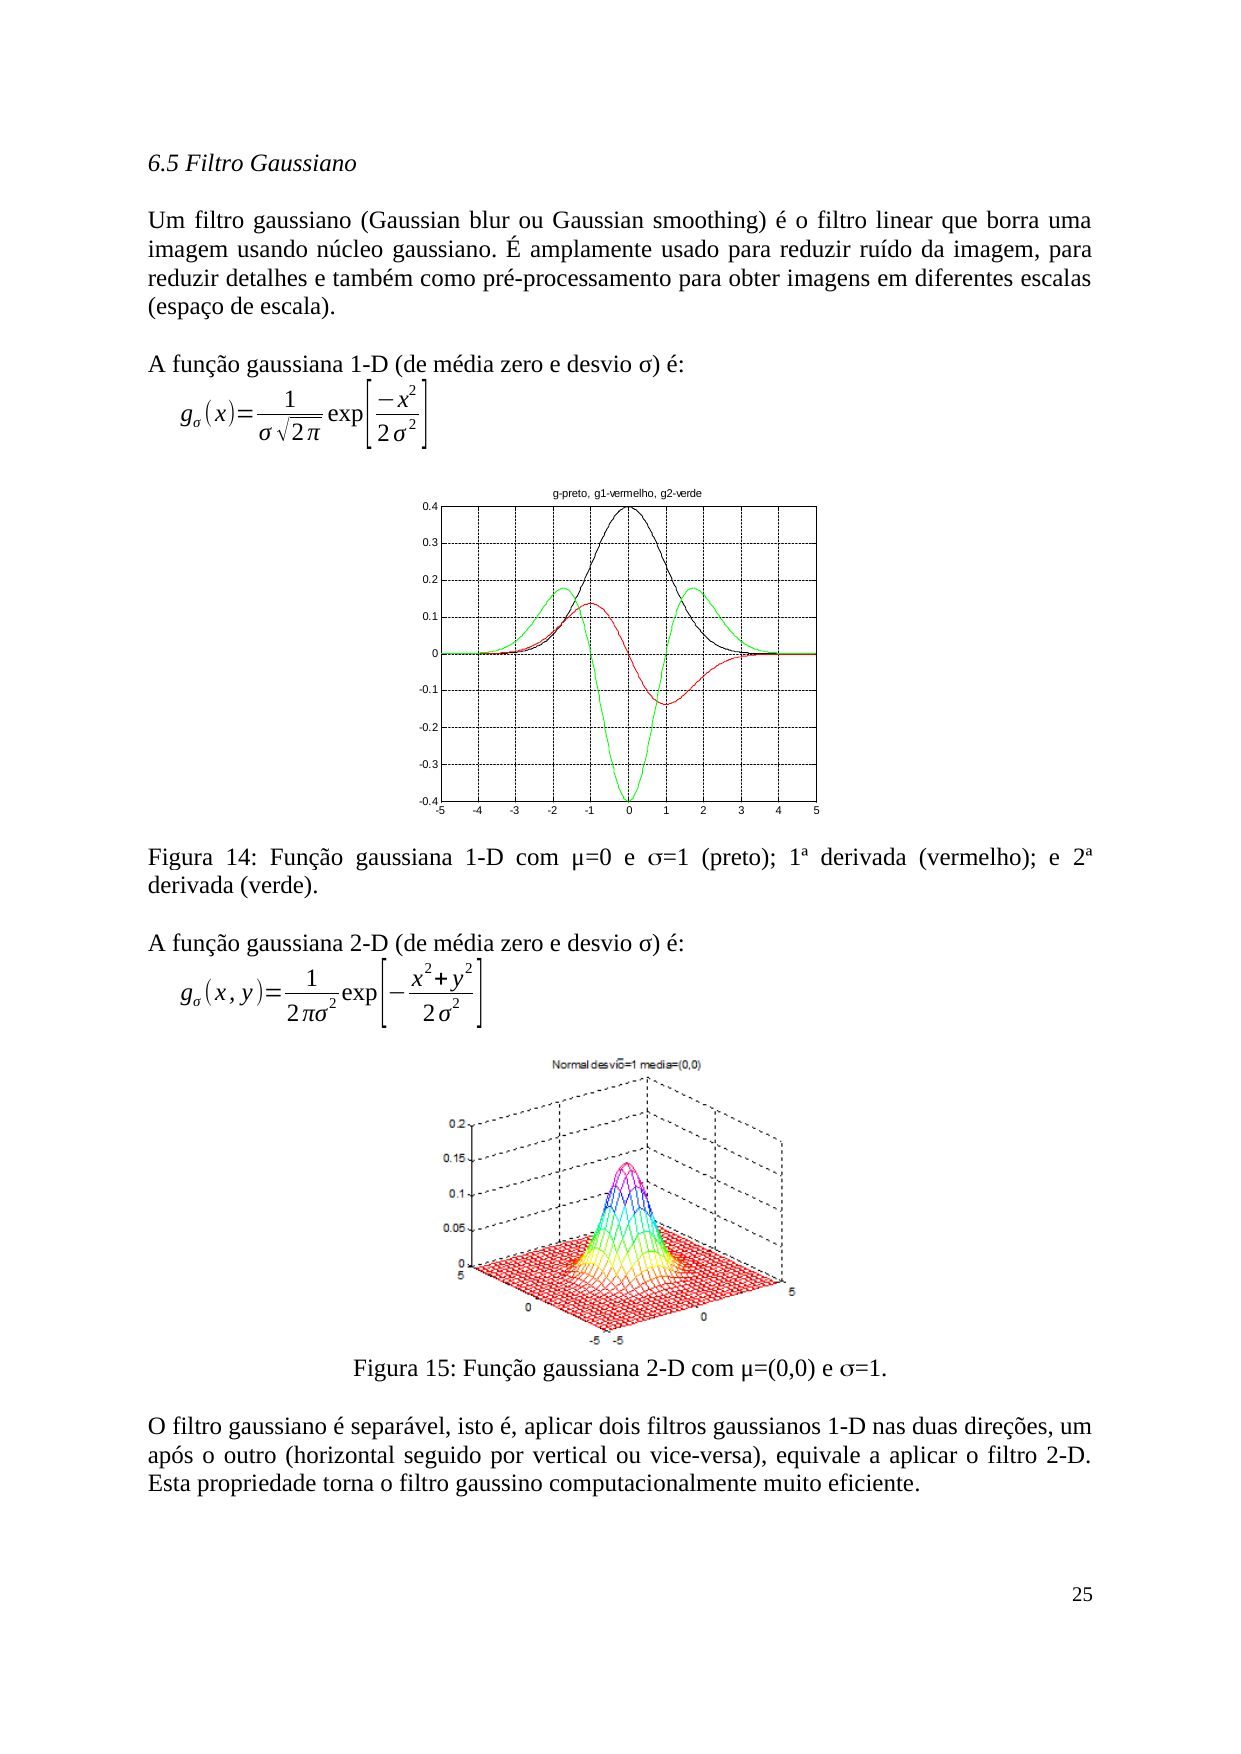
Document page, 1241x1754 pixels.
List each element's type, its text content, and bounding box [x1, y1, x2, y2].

text 6.5 Filtro Gaussiano [148, 148, 1092, 176]
text A função gaussiana 1-D (de média zero e desvio σ) é: [148, 349, 1092, 378]
text A função gaussiana 2-D (de média zero e desvio σ) é: [148, 928, 1092, 957]
text Figura 14: Função gaussiana 1-D com μ=0 e =1 (preto); 1ª derivada (vermelho); e 2ª derivada (verde). [148, 842, 1092, 899]
picture [428, 1058, 813, 1354]
text Figura 15: Função gaussiana 2-D com μ=(0,0) e =1. [148, 1353, 1092, 1382]
text Um filtro gaussiano (Gaussian blur ou Gaussian smoothing) é o filtro linear que borra uma imagem usando núcleo gaussiano. É amplamente usado para reduzir ruído da imagem, para reduzir detalhes e também como pré-processamento para obter imagens em diferentes escalas (espaço de escala). [148, 205, 1092, 320]
text O filtro gaussiano é separável, isto é, aplicar dois filtros gaussianos 1-D nas duas direções, um após o outro (horizontal seguido por vertical ou vice-versa), equivale a aplicar o filtro 2-D. Esta propriedade torna o filtro gaussino computacionalmente muito eficiente. [148, 1411, 1092, 1497]
